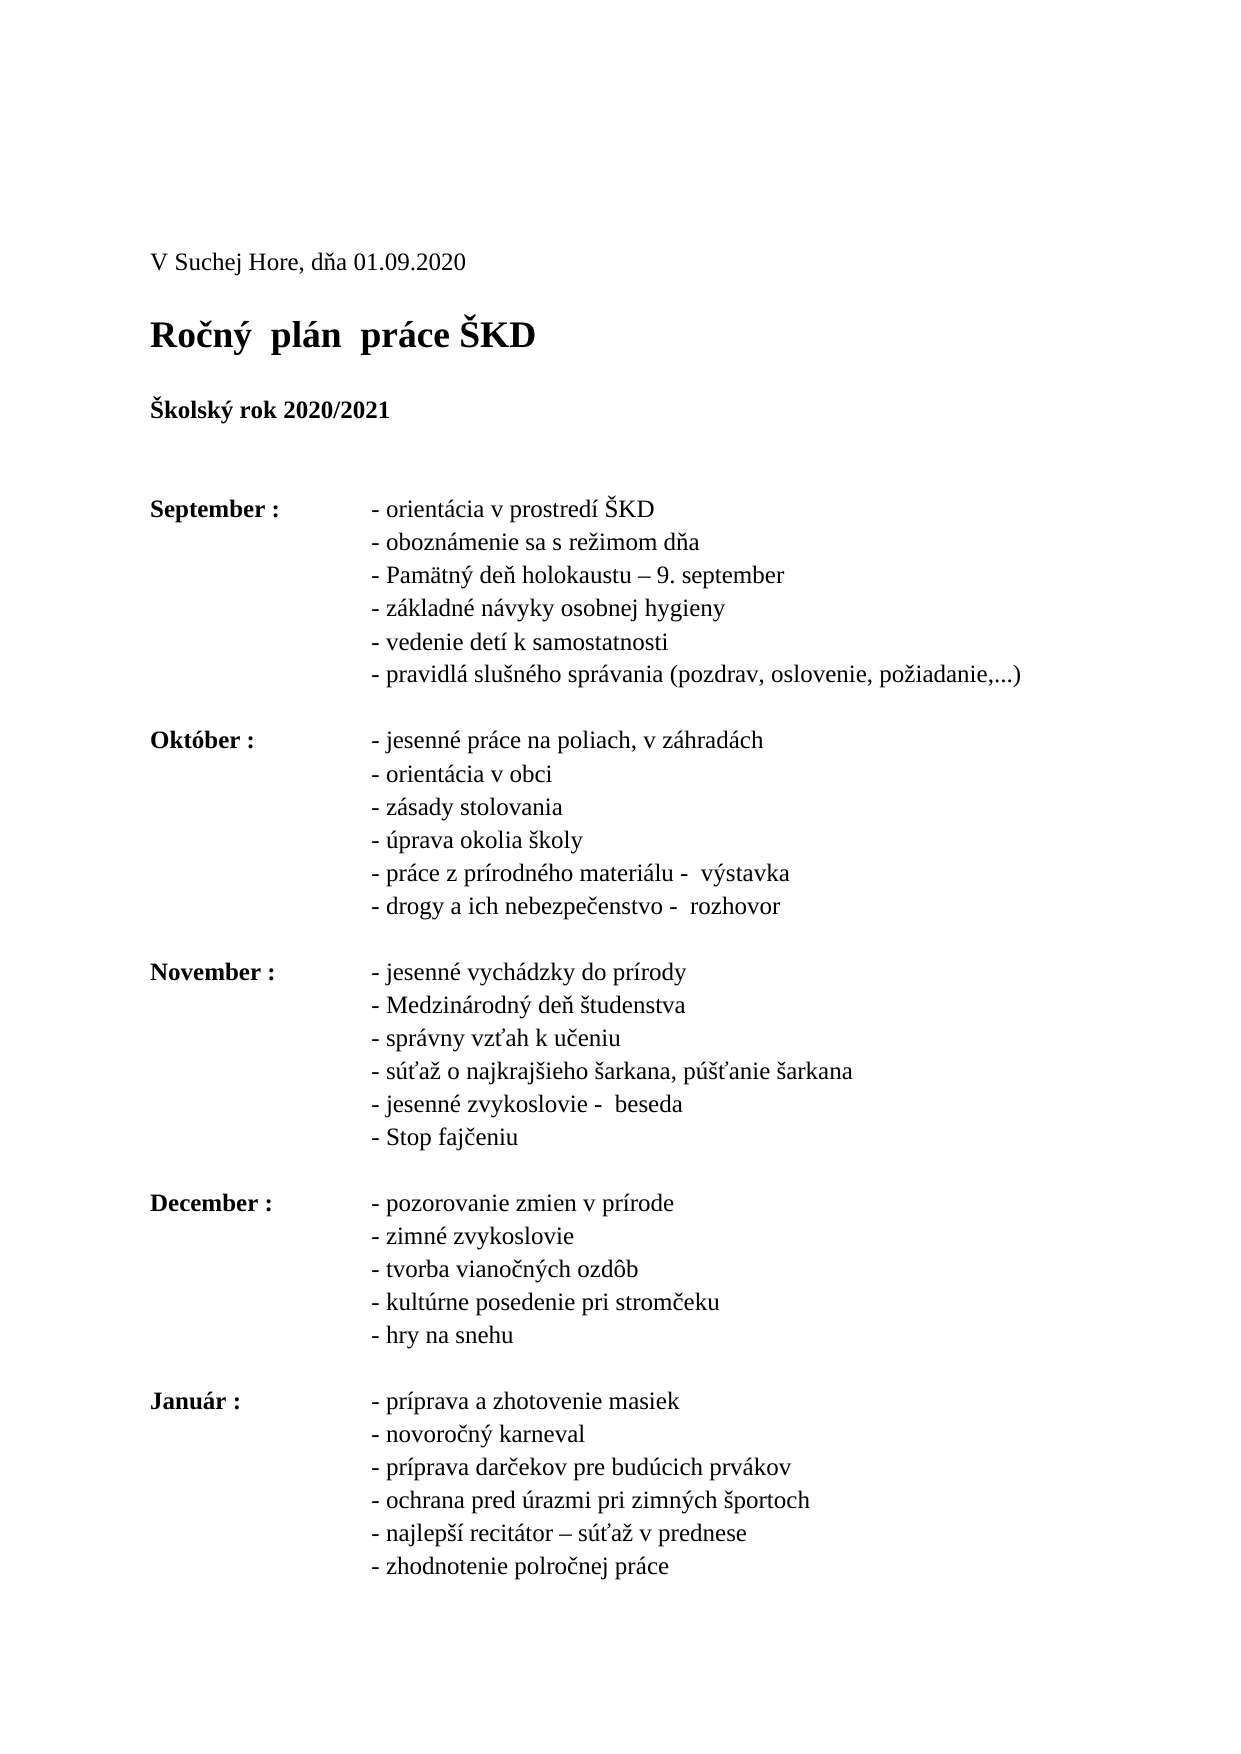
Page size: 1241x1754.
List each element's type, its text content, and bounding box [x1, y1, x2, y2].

text - správny vzťah k učeniu [150, 1023, 1090, 1052]
text - novoročný karneval [150, 1419, 1090, 1448]
subtitle Školský rok 2020/2021 [150, 395, 1090, 424]
text V Suchej Hore, dňa 01.09.2020 [150, 247, 1090, 276]
text - úprava okolia školy [150, 825, 1090, 853]
text - tvorba vianočných ozdôb [150, 1254, 1090, 1283]
text November : - jesenné vychádzky do prírody [150, 957, 1090, 986]
text - Pamätný deň holokaustu – 9. september [150, 561, 1090, 589]
text - orientácia v obci [150, 759, 1090, 787]
text - jesenné zvykoslovie - beseda [335, 1089, 1090, 1118]
subtitle Ročný plán práce ŠKD [150, 313, 1090, 356]
text - oboznámenie sa s režimom dňa [150, 527, 1090, 556]
text - najlepší recitátor – súťaž v prednese [150, 1518, 1090, 1547]
text - zásady stolovania [150, 792, 1090, 820]
text Január : - príprava a zhotovenie masiek [150, 1386, 1090, 1415]
text - základné návyky osobnej hygieny [150, 593, 1090, 622]
text - práce z prírodného materiálu - výstavka [150, 858, 1090, 886]
text - Medzinárodný deň študenstva [150, 990, 1090, 1018]
text - ochrana pred úrazmi pri zimných športoch [150, 1485, 1090, 1514]
text - príprava darčekov pre budúcich prvákov [150, 1452, 1090, 1481]
text Október : - jesenné práce na poliach, v záhradách [150, 726, 1090, 754]
text - zimné zvykoslovie [150, 1221, 1090, 1250]
text - drogy a ich nebezpečenstvo - rozhovor [150, 891, 1090, 919]
text - hry na snehu [150, 1320, 1090, 1349]
text September : - orientácia v prostredí ŠKD [150, 494, 1090, 523]
text - Stop fajčeniu [335, 1122, 1090, 1151]
text - pravidlá slušného správania (pozdrav, oslovenie, požiadanie,...) [297, 659, 1090, 688]
text December : - pozorovanie zmien v prírode [150, 1188, 1090, 1217]
text - vedenie detí k samostatnosti [297, 627, 1090, 655]
text - kultúrne posedenie pri stromčeku [150, 1287, 1090, 1316]
text - súťaž o najkrajšieho šarkana, púšťanie šarkana [335, 1056, 1090, 1084]
text - zhodnotenie polročnej práce [150, 1551, 1090, 1580]
